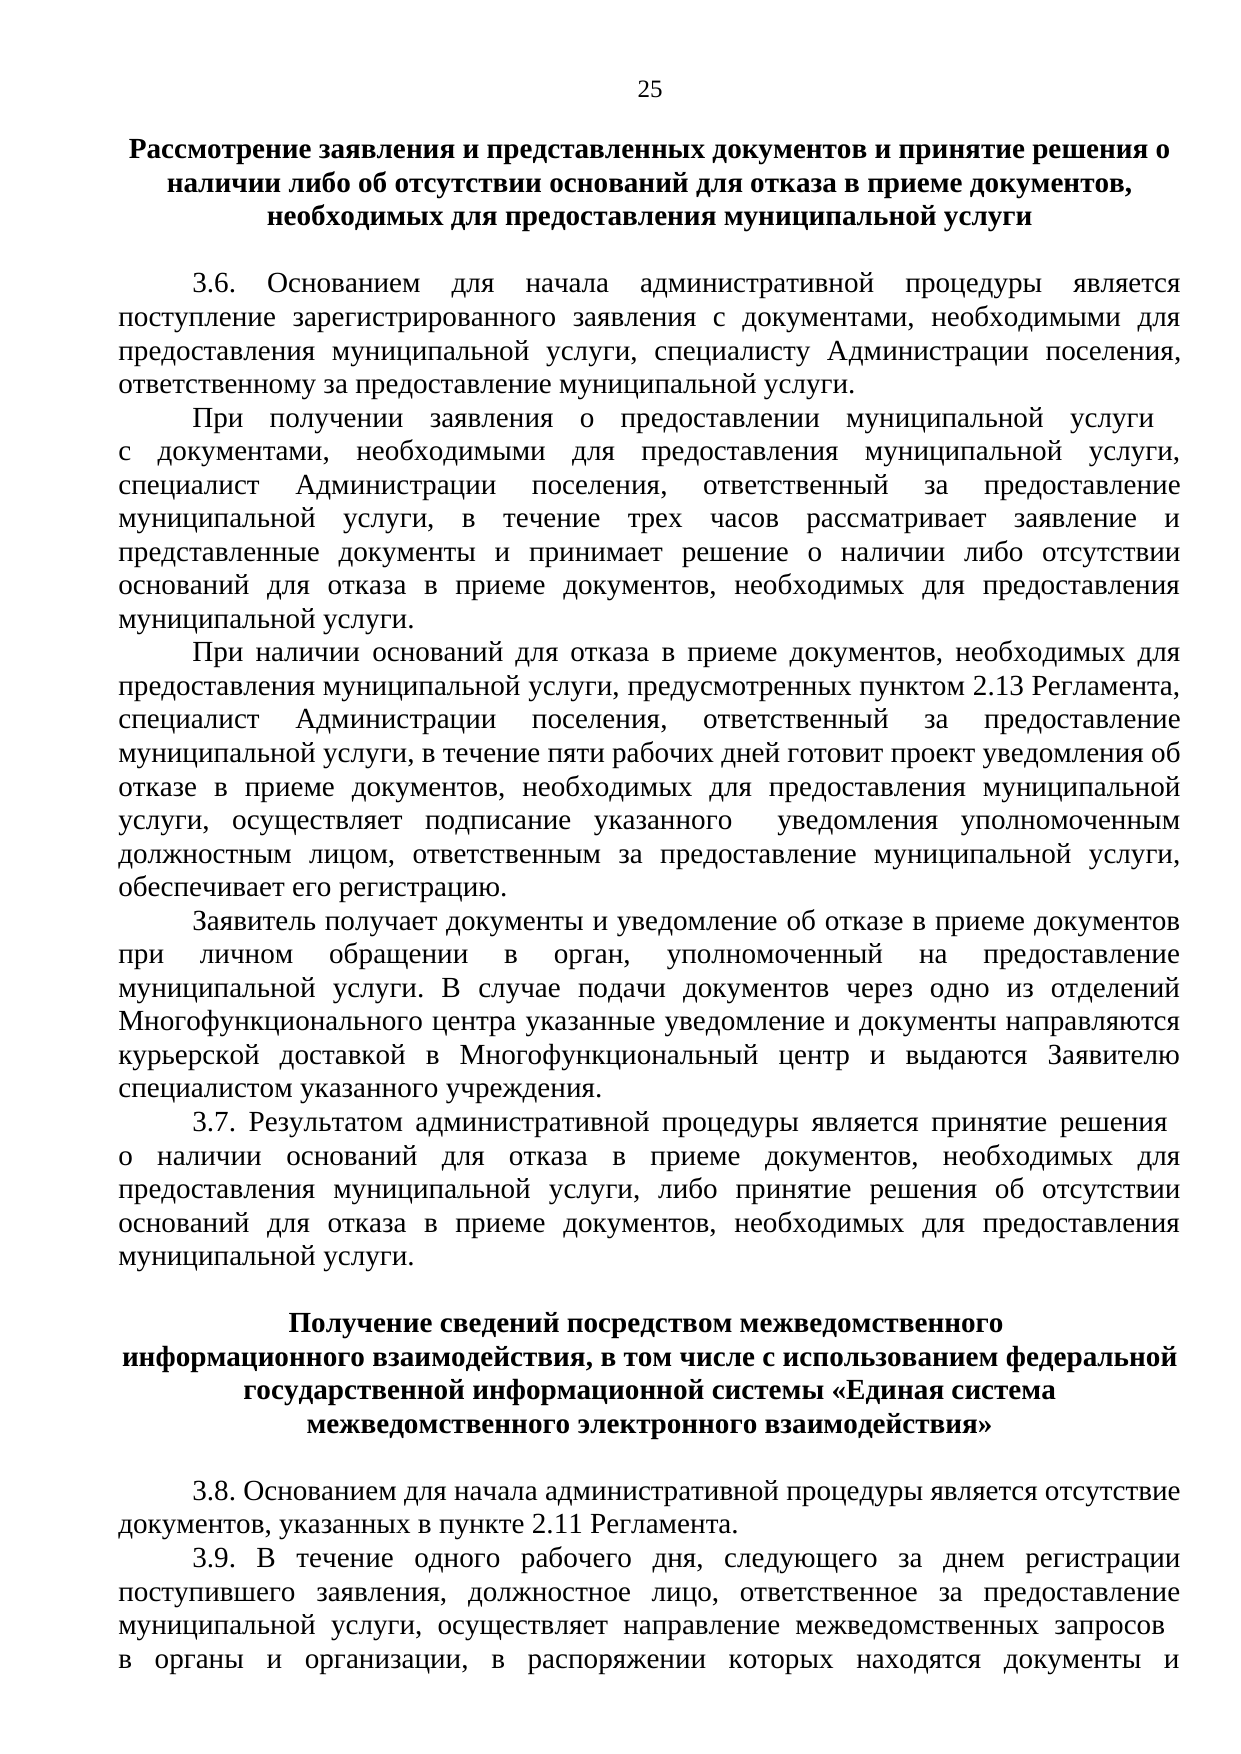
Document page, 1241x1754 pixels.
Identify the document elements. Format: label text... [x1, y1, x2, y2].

text 3.8. Основанием для начала административной процедуры является отсутствие документов, указанных в пункте 2.11 Регламента. [118, 1473, 1181, 1540]
text 3.9. В течение одного рабочего дня, следующего за днем регистрации поступившего заявления, должностное лицо, ответственное за предоставление муниципальной услуги, осуществляет направление межведомственных запросов в органы и организации, в распоряжении которых находятся документы и [118, 1540, 1181, 1674]
text При получении заявления о предоставлении муниципальной услуги с документами, необходимыми для предоставления муниципальной услуги, специалист Администрации поселения, ответственный за предоставление муниципальной услуги, в течение трех часов рассматривает заявление и представленные документы и принимает решение о наличии либо отсутствии оснований для отказа в приеме документов, необходимых для предоставления муниципальной услуги. [118, 400, 1181, 634]
text 3.7. Результатом административной процедуры является принятие решения о наличии оснований для отказа в приеме документов, необходимых для предоставления муниципальной услуги, либо принятие решения об отсутствии оснований для отказа в приеме документов, необходимых для предоставления муниципальной услуги. [118, 1104, 1181, 1272]
text Рассмотрение заявления и представленных документов и принятие решения о наличии либо об отсутствии оснований для отказа в приеме документов, необходимых для предоставления муниципальной услуги [118, 131, 1181, 232]
text При наличии оснований для отказа в приеме документов, необходимых для предоставления муниципальной услуги, предусмотренных пунктом 2.13 Регламента, специалист Администрации поселения, ответственный за предоставление муниципальной услуги, в течение пяти рабочих дней готовит проект уведомления об отказе в приеме документов, необходимых для предоставления муниципальной услуги, осуществляет подписание указанного уведомления уполномоченным должностным лицом, ответственным за предоставление муниципальной услуги, обеспечивает его регистрацию. [118, 634, 1181, 903]
text 3.6. Основанием для начала административной процедуры является поступление зарегистрированного заявления с документами, необходимыми для предоставления муниципальной услуги, специалисту Администрации поселения, ответственному за предоставление муниципальной услуги. [118, 266, 1181, 400]
text Получение сведений посредством межведомственного информационного взаимодействия, в том числе с использованием федеральной государственной информационной системы «Единая система межведомственного электронного взаимодействия» [118, 1305, 1181, 1439]
text Заявитель получает документы и уведомление об отказе в приеме документов при личном обращении в орган, уполномоченный на предоставление муниципальной услуги. В случае подачи документов через одно из отделений Многофункционального центра указанные уведомление и документы направляются курьерской доставкой в Многофункциональный центр и выдаются Заявителю специалистом указанного учреждения. [118, 903, 1181, 1104]
